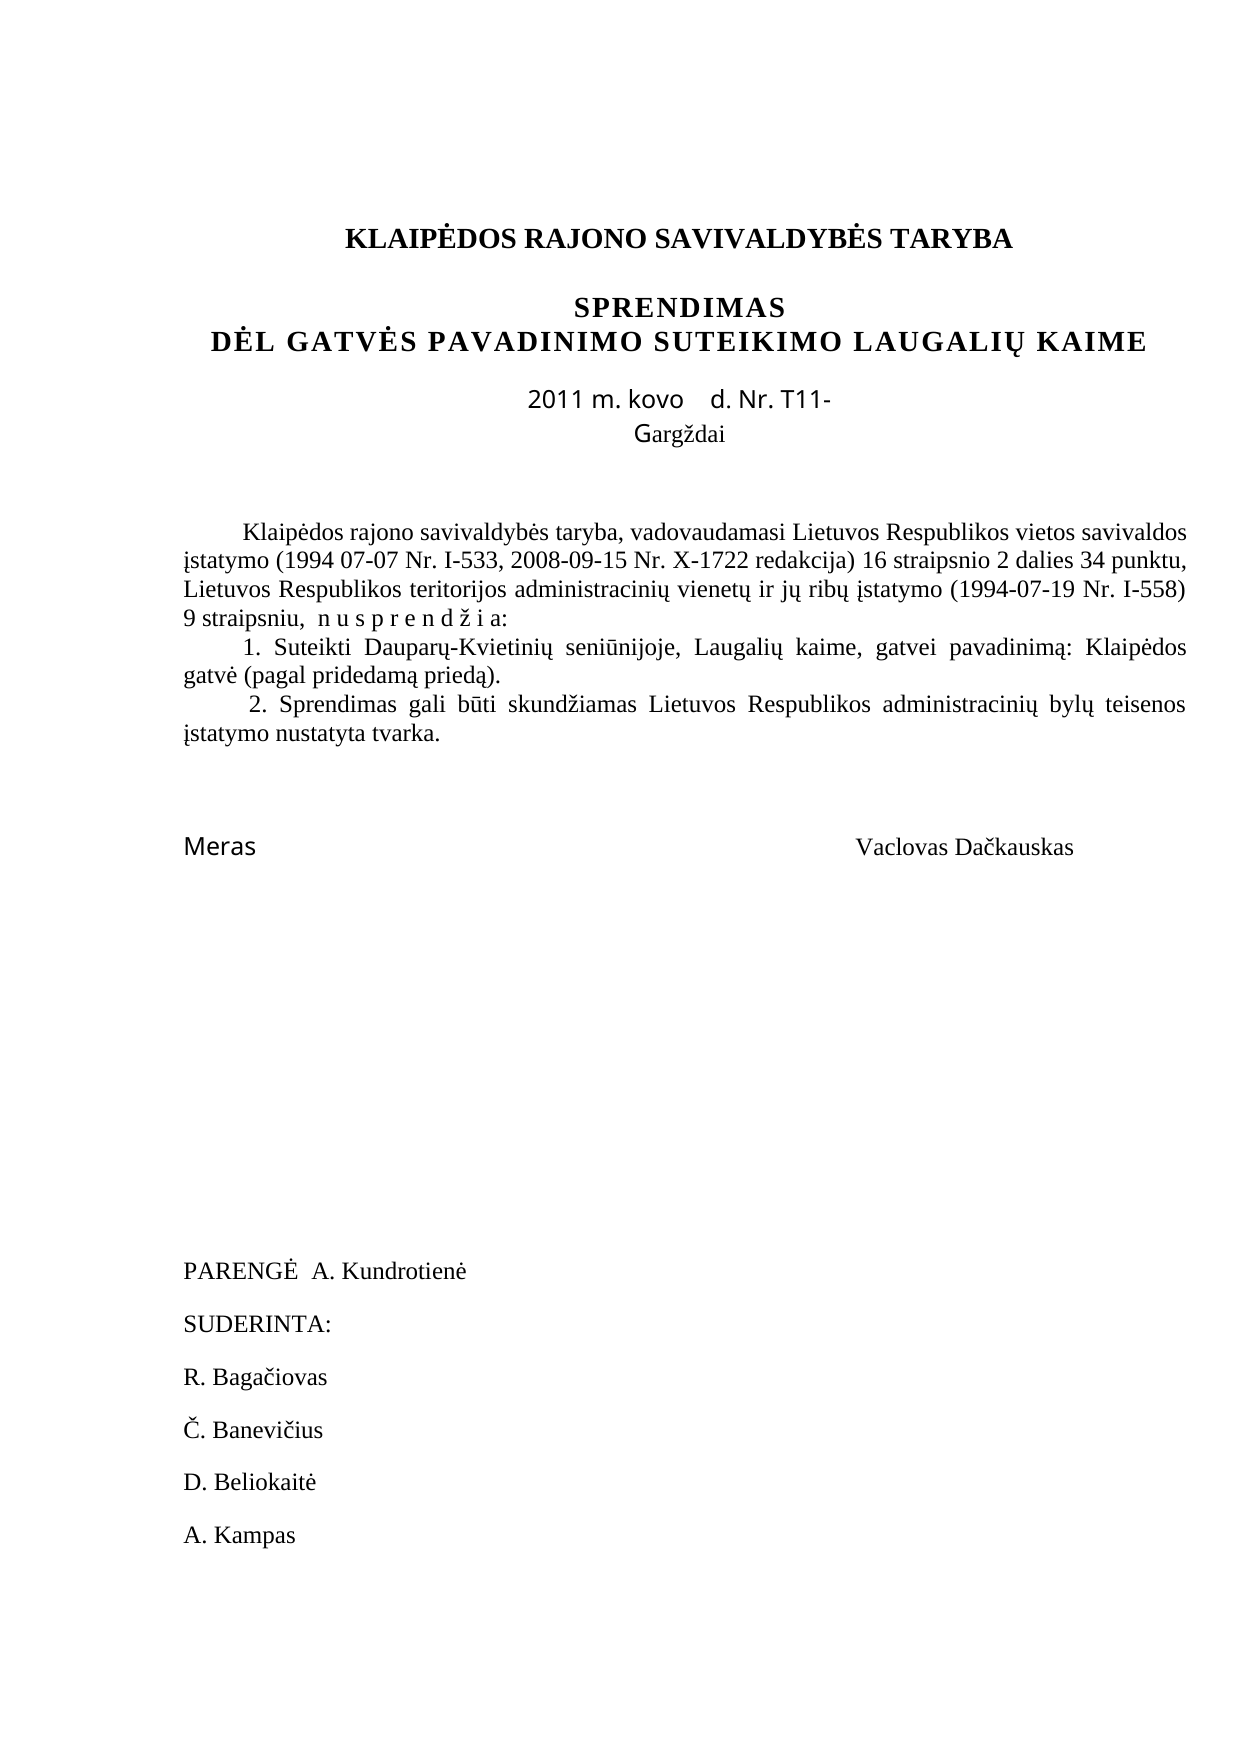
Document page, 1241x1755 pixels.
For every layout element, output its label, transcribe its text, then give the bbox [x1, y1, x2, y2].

text 1. Suteikti Dauparų-Kvietinių seniūnijoje, Laugalių kaime, gatvei pavadinimą: Klaipėdos gatvė (pagal pridedamą priedą). [183, 632, 1187, 689]
text SPRENDIMAS [177, 291, 1181, 324]
text [Įvesti tekstą] [Įvesti tekstą] Projektas [629, 118, 706, 221]
text PARENGĖ A. Kundrotienė [183, 1256, 1187, 1285]
text R. Bagačiovas [183, 1362, 1187, 1391]
text DĖL GATVės PAVADINImo SUTEIKIMO laugalių kaime [177, 324, 1181, 358]
text Č. Banevičius [183, 1415, 1187, 1443]
text 2. Sprendimas gali būti skundžiamas Lietuvos Respublikos administracinių bylų teisenos įstatymo nustatyta tvarka. [183, 689, 1187, 747]
text 2011 m. kovo d. Nr. T11- Gargždai [177, 382, 1181, 450]
text Klaipėdos rajono savivaldybės taryba, vadovaudamasi Lietuvos Respublikos vietos savivaldos įstatymo (1994 07-07 Nr. I-533, 2008-09-15 Nr. X-1722 redakcija) 16 straipsnio 2 dalies 34 punktu, Lietuvos Respublikos teritorijos administracinių vienetų ir jų ribų įstatymo (1994-07-19 Nr. I-558) 9 straipsniu, n u s p r e n d ž i a: [183, 517, 1187, 632]
text Meras Vaclovas Dačkauskas [183, 828, 1187, 862]
text KLAIPĖDOS RAJONO savivaldybės taryba [177, 118, 1181, 254]
text SUDERINTA: [183, 1309, 1187, 1338]
text D. Beliokaitė [183, 1467, 1187, 1496]
text A. Kampas [183, 1520, 1187, 1549]
